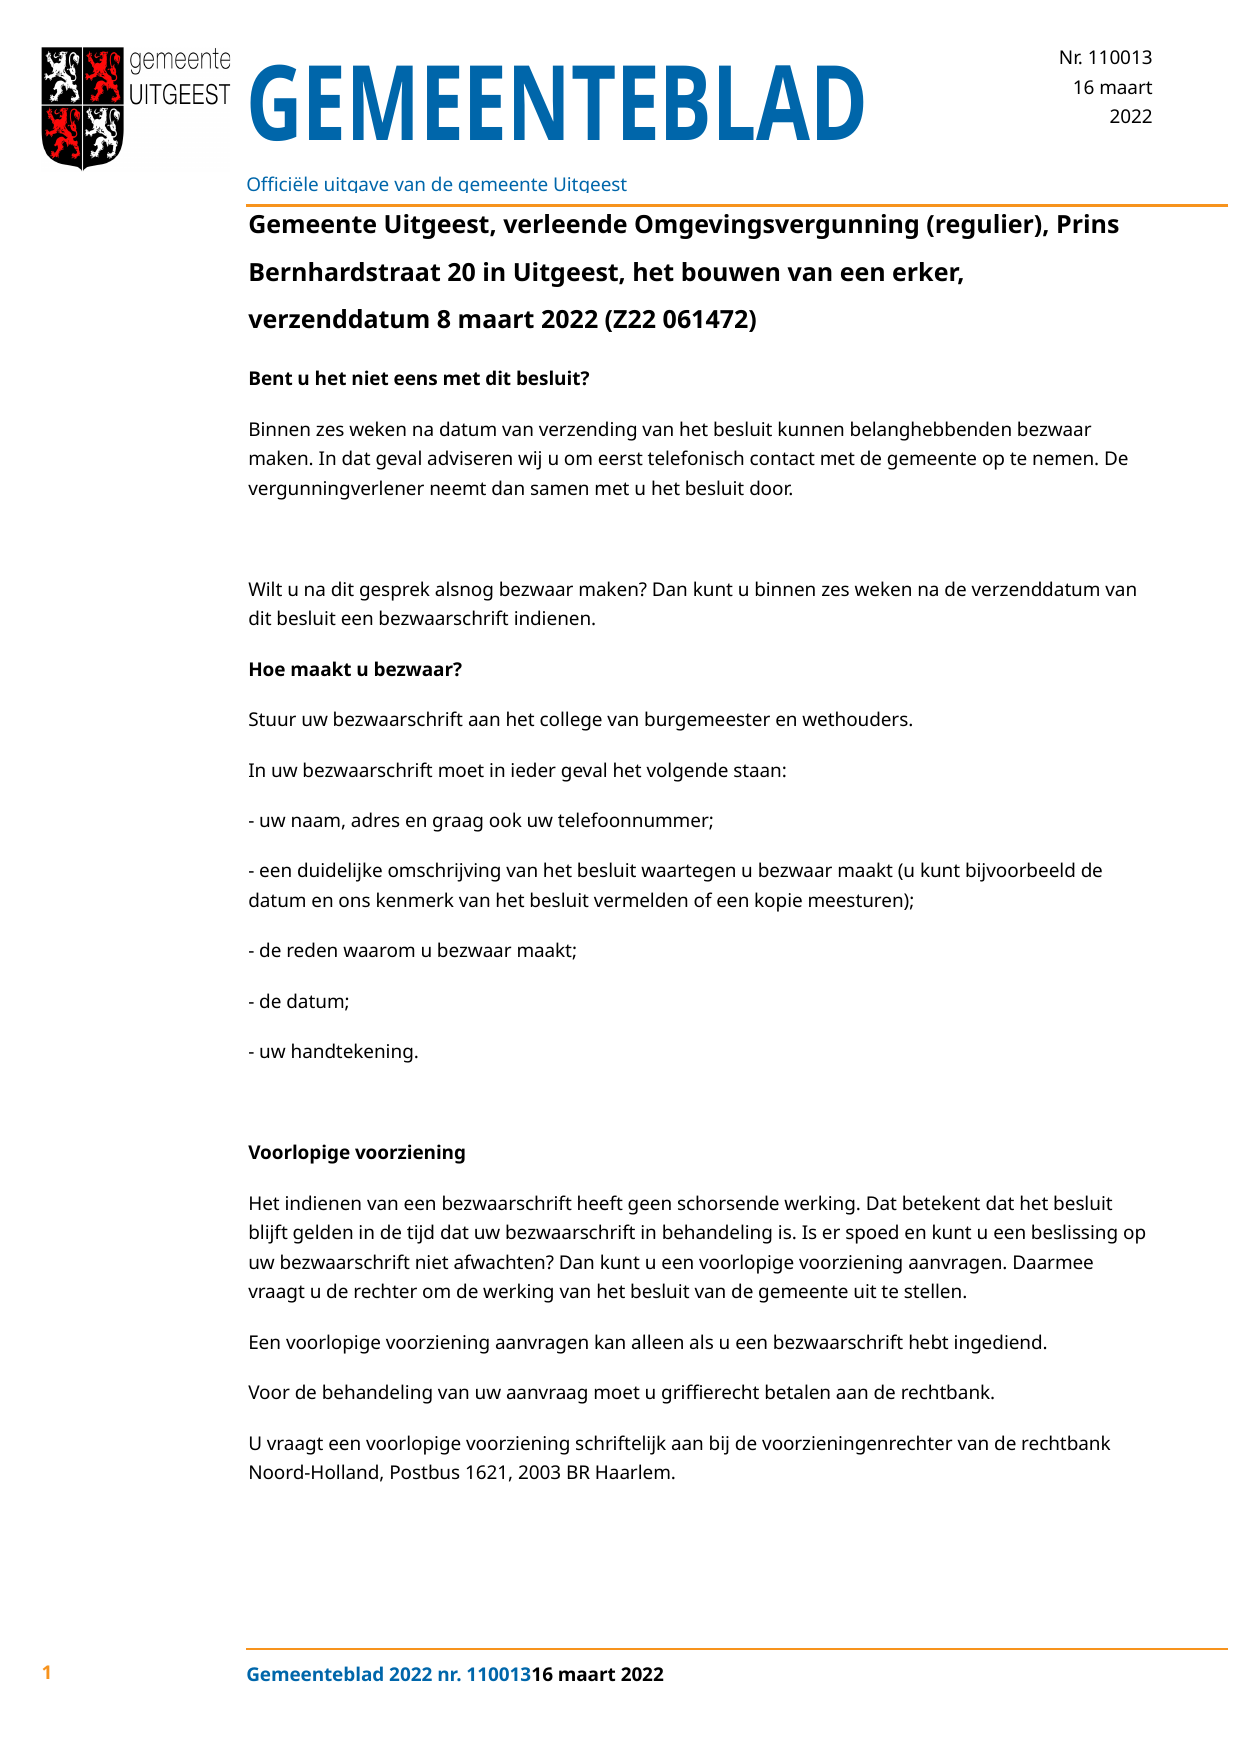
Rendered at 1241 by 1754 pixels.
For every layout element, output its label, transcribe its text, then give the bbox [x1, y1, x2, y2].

text - uw handtekening. [248, 1038, 1152, 1064]
text Voor de behandeling van uw aanvraag moet u griffierecht betalen aan de rechtbank. [248, 1379, 1152, 1405]
text - de reden waarom u bezwaar maakt; [248, 938, 1152, 963]
text Binnen zes weken na datum van verzending van het besluit kunnen belanghebbenden bezwaar maken. In dat geval adviseren wij u om eerst telefonisch contact met de gemeente op te nemen. De vergunningverlener neemt dan samen met u het besluit door. [248, 416, 1152, 501]
text In uw bezwaarschrift moet in ieder geval het volgende staan: [248, 757, 1152, 782]
text - de datum; [248, 988, 1152, 1014]
text Een voorlopige voorziening aanvragen kan alleen als u een bezwaarschrift hebt ingediend. [248, 1329, 1152, 1354]
text Voorlopige voorziening [248, 1139, 1152, 1165]
text Bent u het niet eens met dit besluit? [248, 366, 1152, 391]
text Hoe maakt u bezwaar? [248, 656, 1152, 682]
text Het indienen van een bezwaarschrift heeft geen schorsende werking. Dat betekent dat het besluit blijft gelden in de tijd dat uw bezwaarschrift in behandeling is. Is er spoed en kunt u een beslissing op uw bezwaarschrift niet afwachten? Dan kunt u een voorlopige voorziening aanvragen. Daarmee vraagt u de rechter om de werking van het besluit van de gemeente uit te stellen. [248, 1190, 1152, 1304]
text Wilt u na dit gesprek alsnog bezwaar maken? Dan kunt u binnen zes weken na de verzenddatum van dit besluit een bezwaarschrift indienen. [248, 576, 1152, 631]
picture [41, 47, 231, 172]
text U vraagt een voorlopige voorziening schriftelijk aan bij de voorzieningenrechter van de rechtbank Noord-Holland, Postbus 1621, 2003 BR Haarlem. [248, 1430, 1152, 1485]
text Stuur uw bezwaarschrift aan het college van burgemeester en wethouders. [248, 706, 1152, 732]
text Gemeente Uitgeest, verleende Omgevingsvergunning (regulier), Prins Bernhardstraat 20 in Uitgeest, het bouwen van een erker, verzenddatum 8 maart 2022 (Z22 061472) [248, 207, 1152, 336]
text - een duidelijke omschrijving van het besluit waartegen u bezwaar maakt (u kunt bijvoorbeeld de datum en ons kenmerk van het besluit vermelden of een kopie meesturen); [248, 858, 1152, 913]
text - uw naam, adres en graag ook uw telefoonnummer; [248, 807, 1152, 833]
